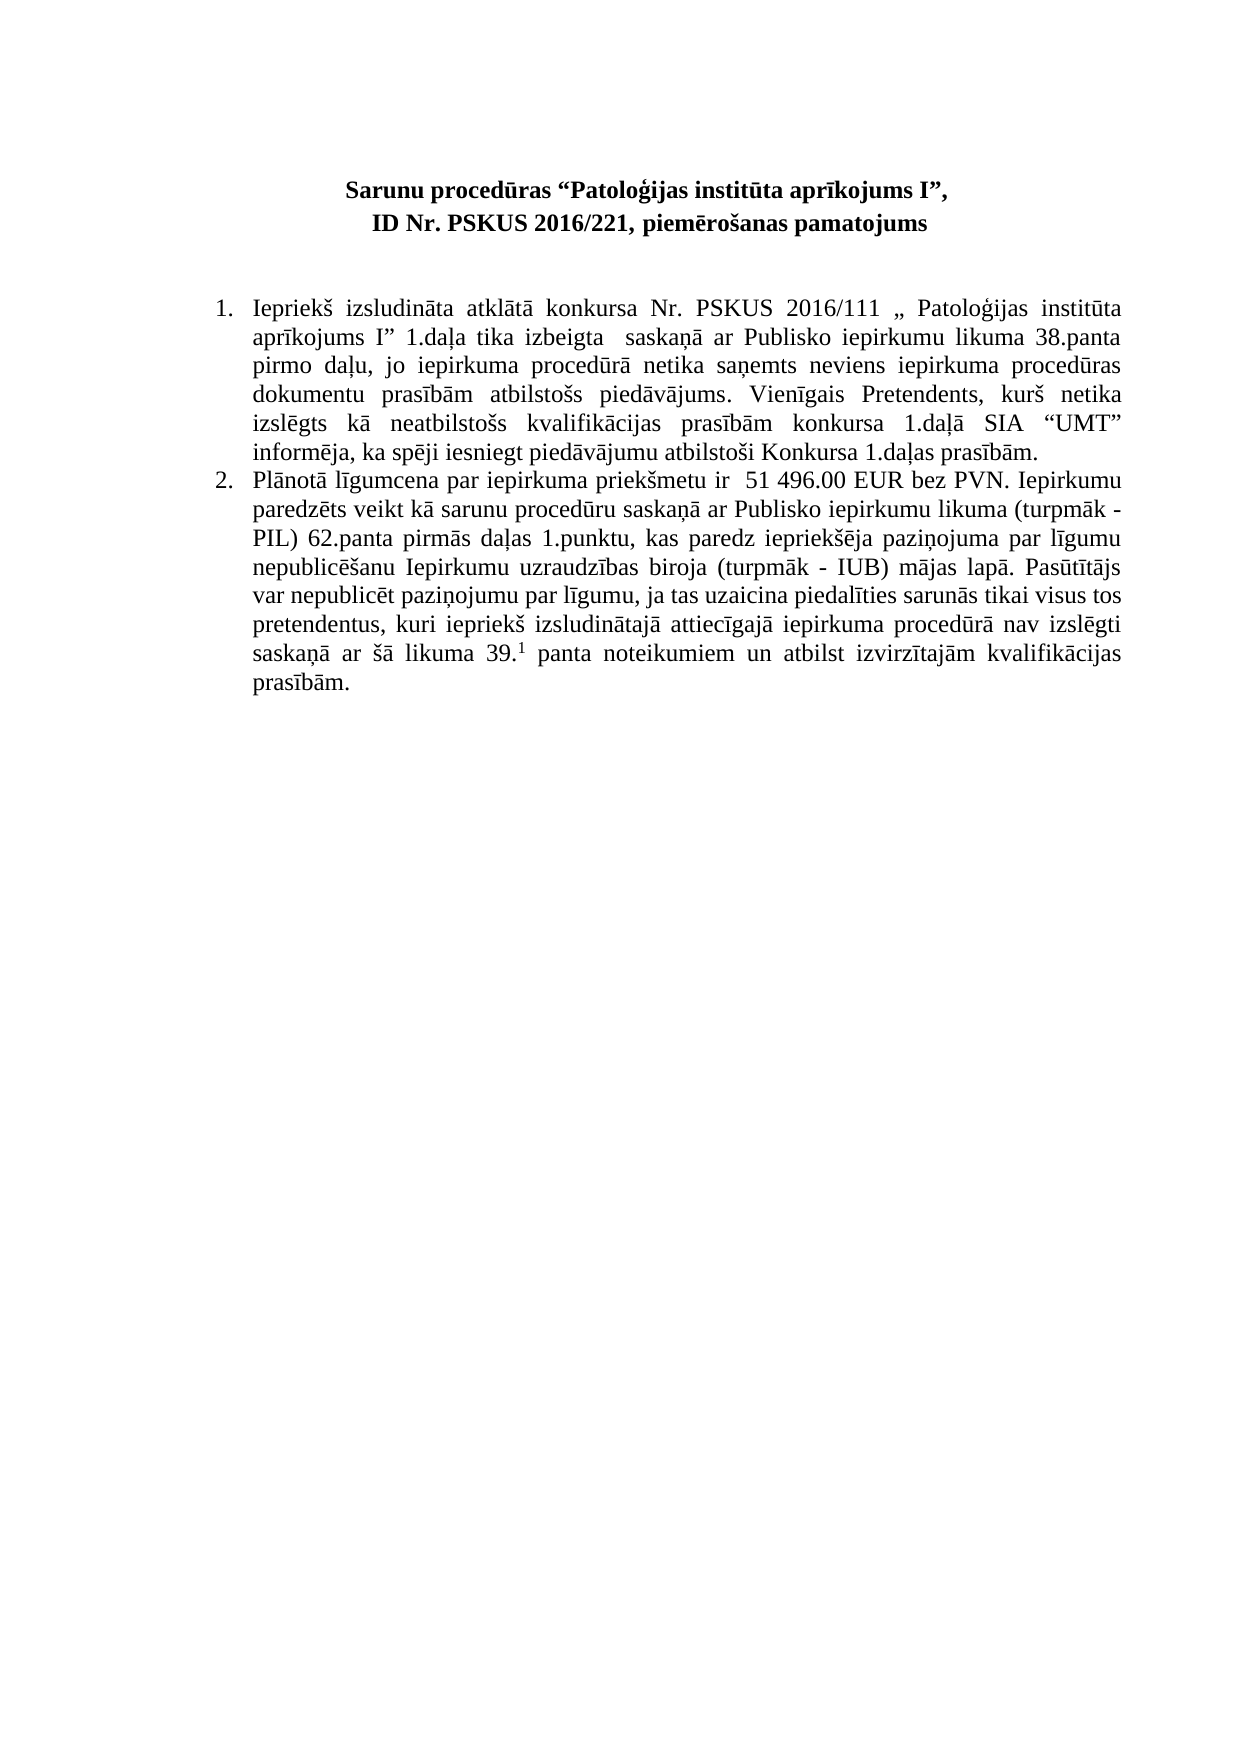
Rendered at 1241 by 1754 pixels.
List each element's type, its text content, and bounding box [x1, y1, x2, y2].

list Iepriekš izsludināta atklātā konkursa Nr. PSKUS 2016/111 „ Patoloģijas institūta aprīkojums I” 1.daļa tika izbeigta saskaņā ar Publisko iepirkumu likuma 38.panta pirmo daļu, jo iepirkuma procedūrā netika saņemts neviens iepirkuma procedūras dokumentu prasībām atbilstošs piedāvājums. Vienīgais Pretendents, kurš netika izslēgts kā neatbilstošs kvalifikācijas prasībām konkursa 1.daļā SIA “UMT” informēja, ka spēji iesniegt piedāvājumu atbilstoši Konkursa 1.daļas prasībām. [215, 293, 1122, 466]
text ID Nr. PSKUS 2016/221, piemērošanas pamatojums [177, 204, 1122, 238]
text Sarunu procedūras “Patoloģijas institūta aprīkojums I”, [177, 176, 1122, 204]
list Plānotā līgumcena par iepirkuma priekšmetu ir 51 496.00 EUR bez PVN. Iepirkumu paredzēts veikt kā sarunu procedūru saskaņā ar Publisko iepirkumu likuma (turpmāk - PIL) 62.panta pirmās daļas 1.punktu, kas paredz iepriekšēja paziņojuma par līgumu nepublicēšanu Iepirkumu uzraudzības biroja (turpmāk - IUB) mājas lapā. Pasūtītājs var nepublicēt paziņojumu par līgumu, ja tas uzaicina piedalīties sarunās tikai visus tos pretendentus, kuri iepriekš izsludinātajā attiecīgajā iepirkuma procedūrā nav izslēgti saskaņā ar šā likuma 39.1 panta noteikumiem un atbilst izvirzītajām kvalifikācijas prasībām. [215, 466, 1122, 696]
